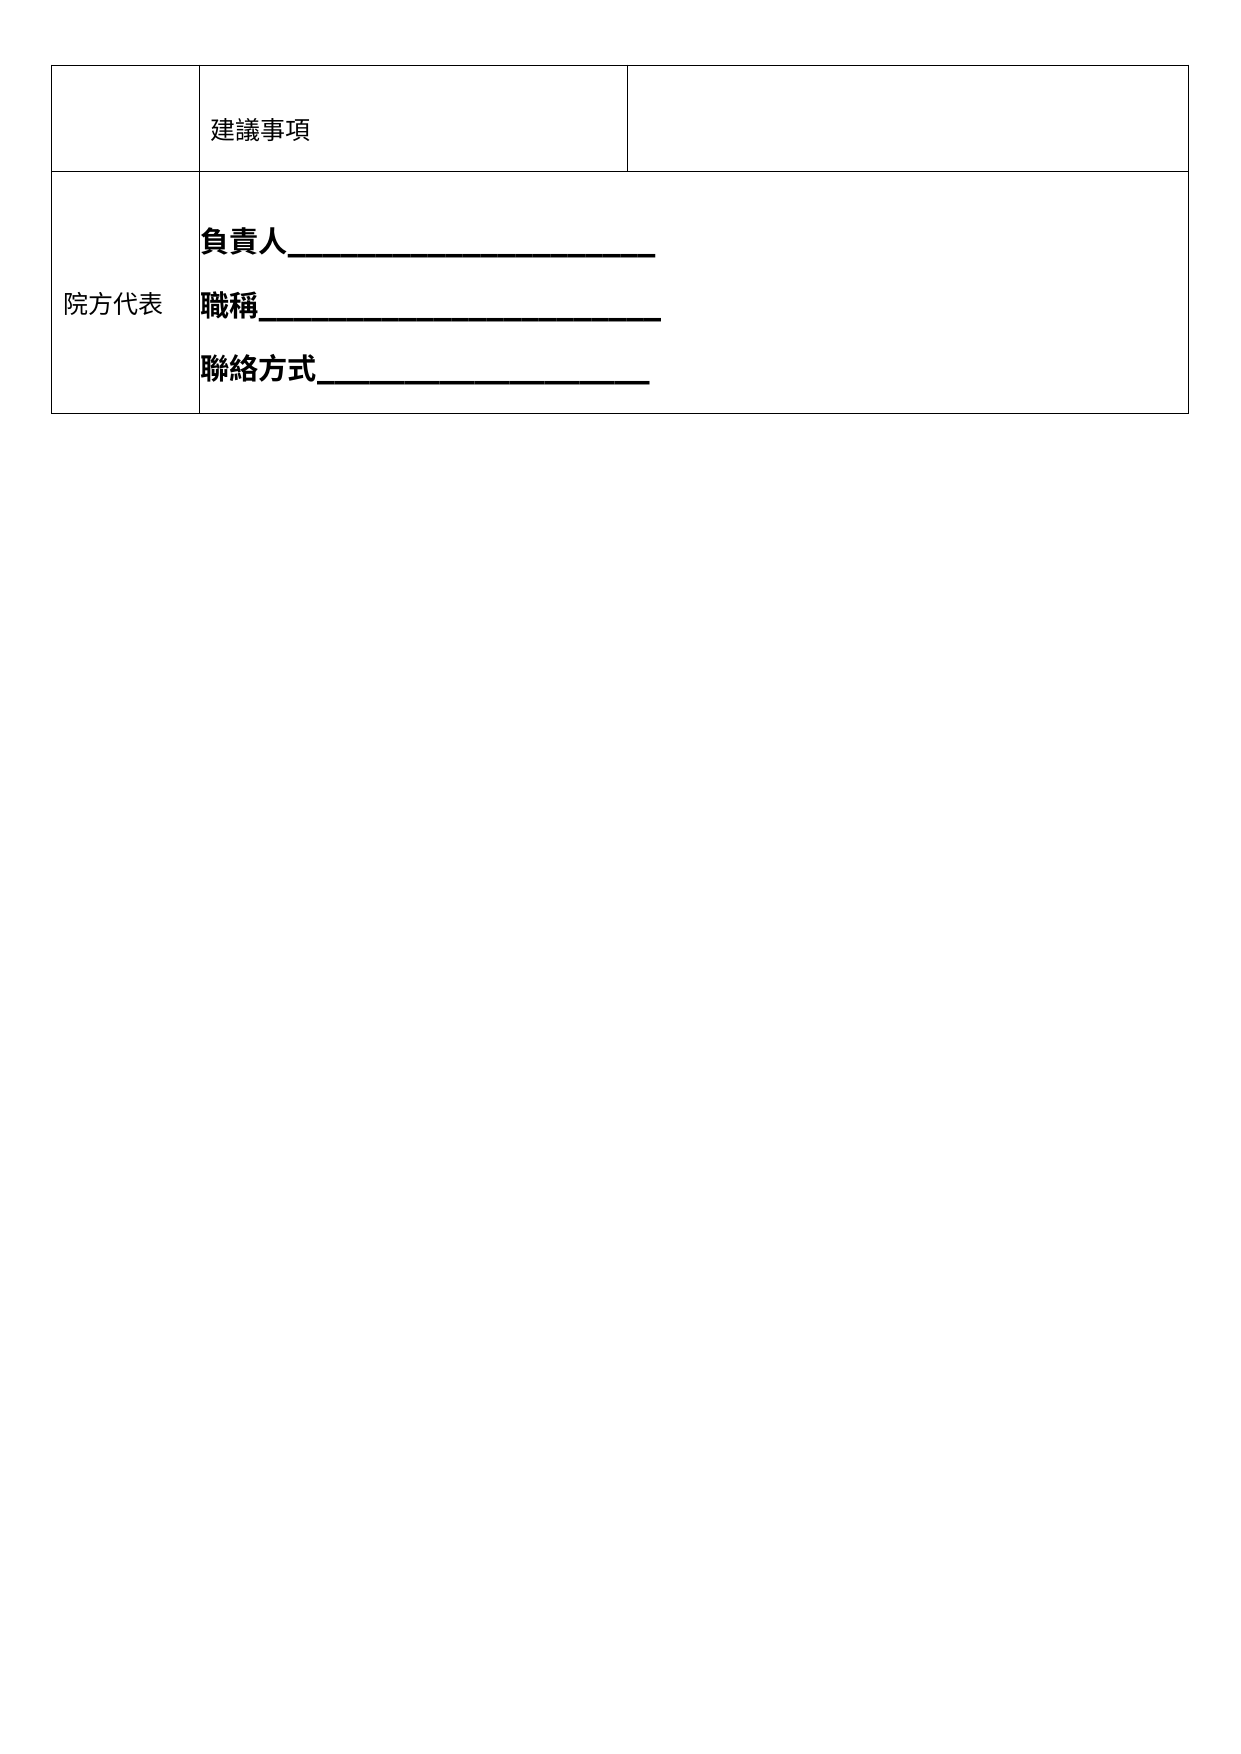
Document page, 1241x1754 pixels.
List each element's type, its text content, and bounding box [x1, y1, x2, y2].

table_cell 負責人_____________________ 職稱_______________________ 聯絡方式___________________ [200, 172, 1188, 413]
table_cell [628, 66, 1188, 171]
table_cell 院方代表 [52, 172, 199, 413]
table_cell [52, 66, 199, 171]
table_cell 建議事項 [200, 66, 627, 171]
